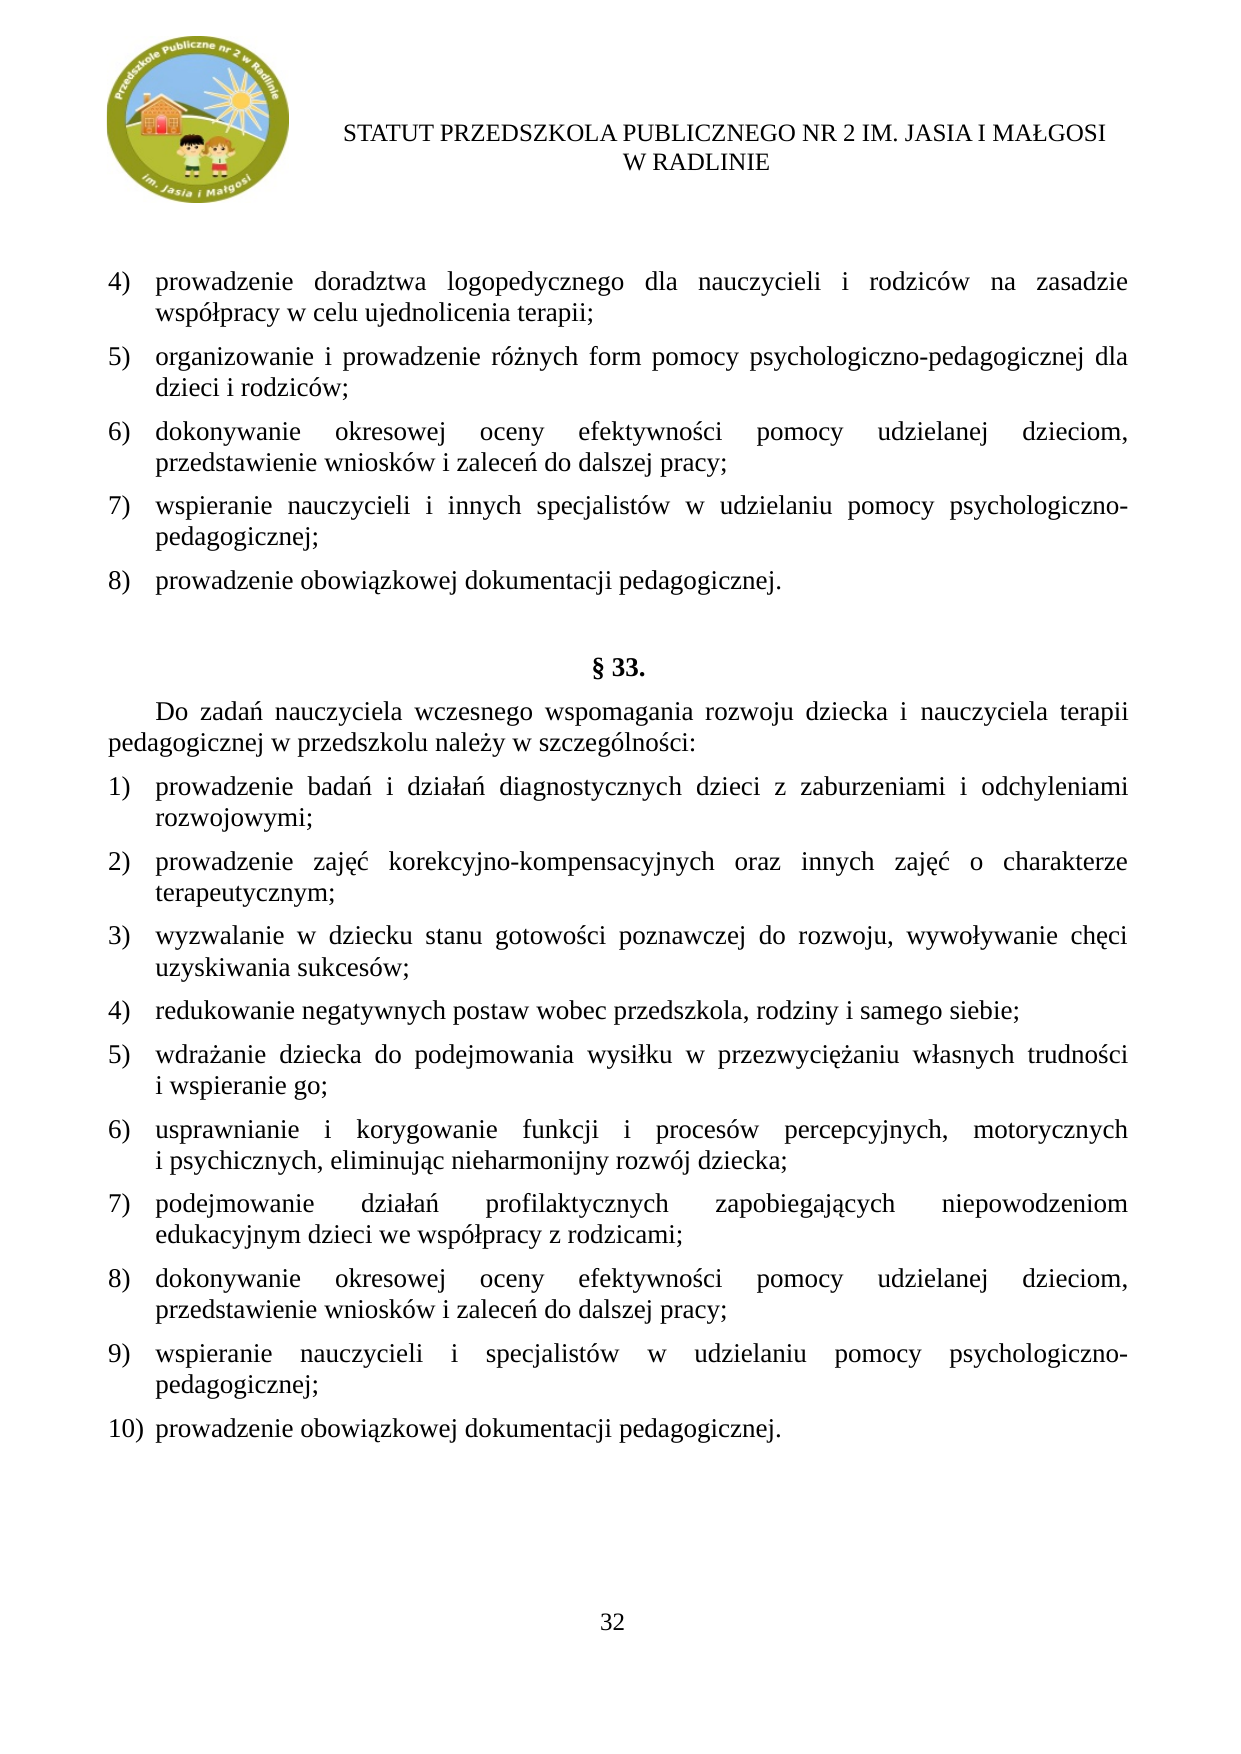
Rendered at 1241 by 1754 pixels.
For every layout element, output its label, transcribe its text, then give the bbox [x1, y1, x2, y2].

list 3) wyzwalanie w dziecku stanu gotowości poznawczej do rozwoju, wywoływanie chęci uzyskiwania sukcesów; [108, 919, 1129, 982]
list 5) wdrażanie dziecka do podejmowania wysiłku w przezwyciężaniu własnych trudności i wspieranie go; [108, 1038, 1129, 1100]
text § 33. [108, 651, 1129, 683]
list 2) prowadzenie zajęć korekcyjno-kompensacyjnych oraz innych zajęć o charakterze terapeutycznym; [108, 845, 1129, 907]
text Do zadań nauczyciela wczesnego wspomagania rozwoju dziecka i nauczyciela terapii pedagogicznej w przedszkolu należy w szczególności: [108, 695, 1129, 757]
text 6) dokonywanie okresowej oceny efektywności pomocy udzielanej dzieciom, przedstawienie wniosków i zaleceń do dalszej pracy; [108, 414, 1129, 477]
list 7) podejmowanie działań profilaktycznych zapobiegających niepowodzeniom edukacyjnym dzieci we współpracy z rodzicami; [108, 1187, 1129, 1250]
text 7) wspieranie nauczycieli i innych specjalistów w udzielaniu pomocy psychologiczno- pedagogicznej; [108, 489, 1129, 552]
list 9) wspieranie nauczycieli i specjalistów w udzielaniu pomocy psychologiczno- pedagogicznej; [108, 1337, 1129, 1399]
text 8) prowadzenie obowiązkowej dokumentacji pedagogicznej. [108, 564, 1129, 595]
picture [106, 36, 289, 203]
text 10) prowadzenie obowiązkowej dokumentacji pedagogicznej. [108, 1412, 1129, 1443]
list 4) prowadzenie doradztwa logopedycznego dla nauczycieli i rodziców na zasadzie współpracy w celu ujednolicenia terapii; [108, 234, 1129, 327]
list 1) prowadzenie badań i działań diagnostycznych dzieci z zaburzeniami i odchyleniami rozwojowymi; [108, 770, 1129, 832]
text 8) dokonywanie okresowej oceny efektywności pomocy udzielanej dzieciom, przedstawienie wniosków i zaleceń do dalszej pracy; [108, 1262, 1129, 1324]
list 4) redukowanie negatywnych postaw wobec przedszkola, rodziny i samego siebie; [108, 994, 1129, 1025]
list 6) usprawnianie i korygowanie funkcji i procesów percepcyjnych, motorycznych i psychicznych, eliminując nieharmonijny rozwój dziecka; [108, 1113, 1129, 1175]
text 5) organizowanie i prowadzenie różnych form pomocy psychologiczno-pedagogicznej dla dzieci i rodziców; [108, 340, 1129, 402]
